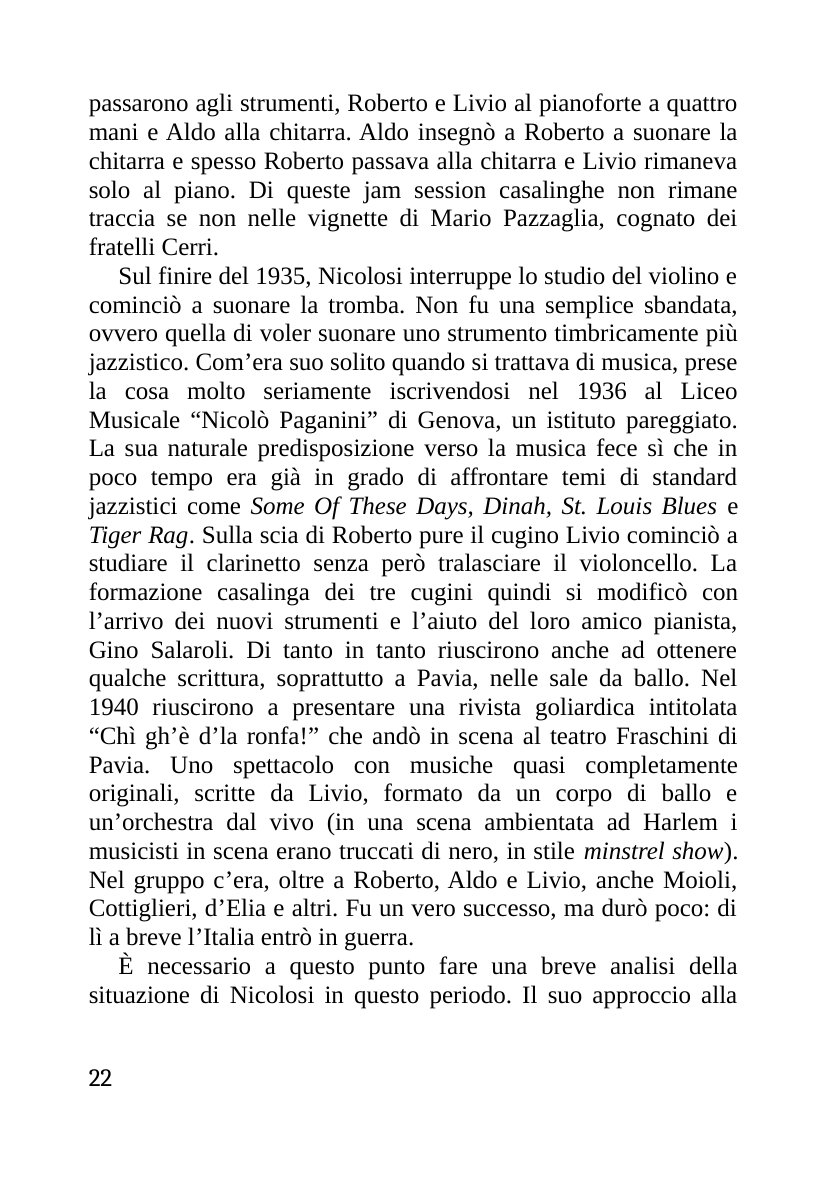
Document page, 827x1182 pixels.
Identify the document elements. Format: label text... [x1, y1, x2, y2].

text passarono agli strumenti, Roberto e Livio al pianoforte a quattro mani e Aldo alla chitarra. Aldo insegnò a Roberto a suonare la chitarra e spesso Roberto passava alla chitarra e Livio rimaneva solo al piano. Di queste jam session casalinghe non rimane traccia se non nelle vignette di Mario Pazzaglia, cognato dei fratelli Cerri. [88, 88, 738, 261]
text Sul finire del 1935, Nicolosi interruppe lo studio del violino e cominciò a suonare la tromba. Non fu una semplice sbandata, ovvero quella di voler suonare uno strumento timbricamente più jazzistico. Com’era suo solito quando si trattava di musica, prese la cosa molto seriamente iscrivendosi nel 1936 al Liceo Musicale “Nicolò Paganini” di Genova, un istituto pareggiato. La sua naturale predisposizione verso la musica fece sì che in poco tempo era già in grado di affrontare temi di standard jazzistici come Some Of These Days, Dinah, St. Louis Blues e Tiger Rag. Sulla scia di Roberto pure il cugino Livio cominciò a studiare il clarinetto senza però tralasciare il violoncello. La formazione casalinga dei tre cugini quindi si modificò con l’arrivo dei nuovi strumenti e l’aiuto del loro amico pianista, Gino Salaroli. Di tanto in tanto riuscirono anche ad ottenere qualche scrittura, soprattutto a Pavia, nelle sale da ballo. Nel 1940 riuscirono a presentare una rivista goliardica intitolata “Chì gh’è d’la ronfa!” che andò in scena al teatro Fraschini di Pavia. Uno spettacolo con musiche quasi completamente originali, scritte da Livio, formato da un corpo di ballo e un’orchestra dal vivo (in una scena ambientata ad Harlem i musicisti in scena erano truccati di nero, in stile minstrel show). Nel gruppo c’era, oltre a Roberto, Aldo e Livio, anche Moioli, Cottiglieri, d’Elia e altri. Fu un vero successo, ma durò poco: di lì a breve l’Italia entrò in guerra. [88, 261, 738, 951]
text è necessario a questo punto fare una breve analisi della situazione di Nicolosi in questo periodo. Il suo approccio alla [88, 951, 738, 1008]
